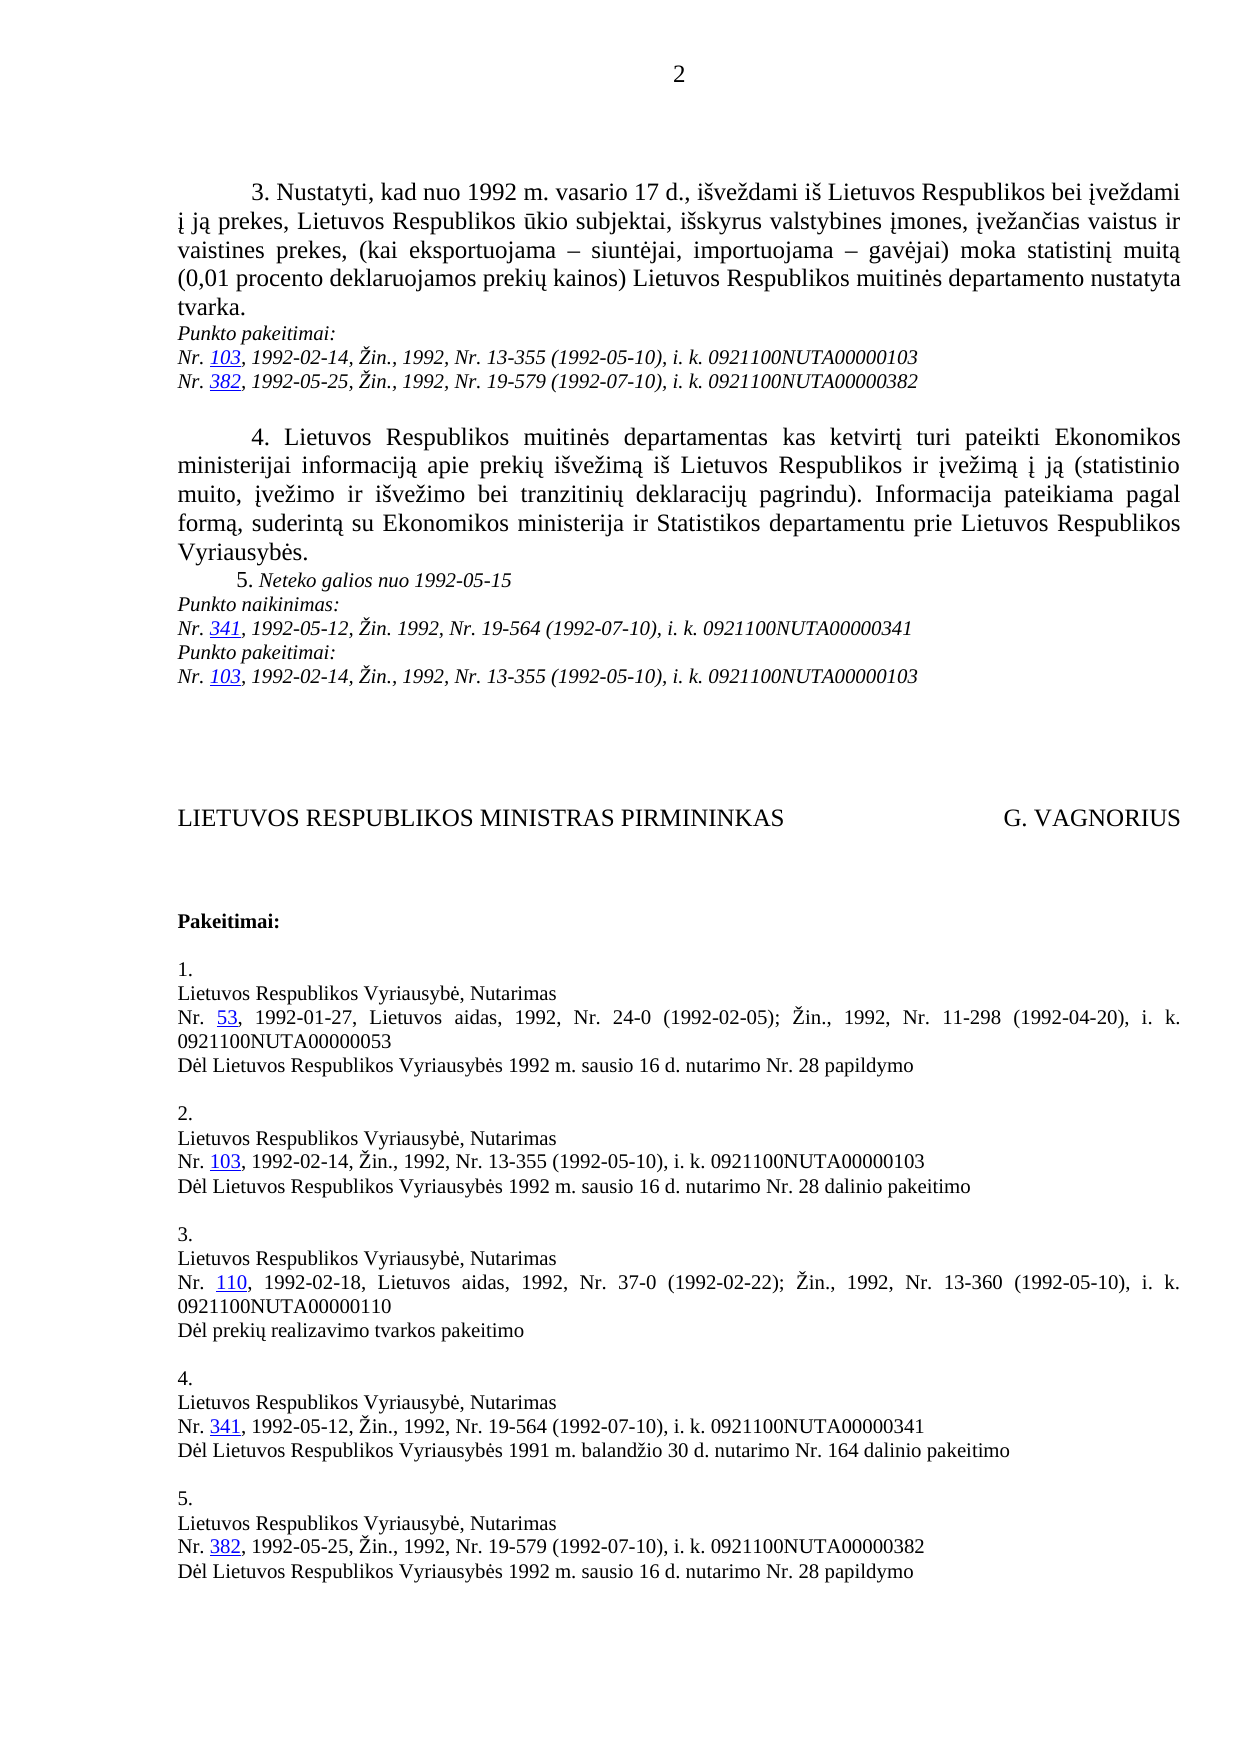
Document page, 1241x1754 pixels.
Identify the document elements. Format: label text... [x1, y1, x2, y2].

text 5. [177, 1486, 1181, 1510]
text Lietuvos Respublikos Vyriausybė, Nutarimas [177, 1510, 1181, 1534]
text Punkto pakeitimai: [177, 321, 1181, 345]
text Dėl Lietuvos Respublikos Vyriausybės 1992 m. sausio 16 d. nutarimo Nr. 28 papildymo [177, 1558, 1181, 1583]
text Dėl Lietuvos Respublikos Vyriausybės 1991 m. balandžio 30 d. nutarimo Nr. 164 dalinio pakeitimo [177, 1438, 1181, 1462]
text Dėl Lietuvos Respublikos Vyriausybės 1992 m. sausio 16 d. nutarimo Nr. 28 dalinio pakeitimo [177, 1173, 1181, 1198]
text Lietuvos Respublikos Vyriausybė, Nutarimas [177, 1125, 1181, 1149]
text 1. [177, 957, 1181, 981]
text 4. Lietuvos Respublikos muitinės departamentas kas ketvirtį turi pateikti Ekonomikos ministerijai informaciją apie prekių išvežimą iš Lietuvos Respublikos ir įvežimą į ją (statistinio muito, įvežimo ir išvežimo bei tranzitinių deklaracijų pagrindu). Informacija pateikiama pagal formą, suderintą su Ekonomikos ministerija ir Statistikos departamentu prie Lietuvos Respublikos Vyriausybės. [177, 422, 1181, 566]
text Lietuvos Respublikos Vyriausybė, Nutarimas [177, 1390, 1181, 1414]
text Nr. 341, 1992-05-12, Žin., 1992, Nr. 19-564 (1992-07-10), i. k. 0921100NUTA00000341 [177, 1414, 1181, 1438]
text Nr. 103, 1992-02-14, Žin., 1992, Nr. 13-355 (1992-05-10), i. k. 0921100NUTA00000103 [177, 1149, 1181, 1173]
text 4. [177, 1366, 1181, 1390]
text Nr. 382, 1992-05-25, Žin., 1992, Nr. 19-579 (1992-07-10), i. k. 0921100NUTA00000382 [177, 1534, 1181, 1558]
text Nr. 382, 1992-05-25, Žin., 1992, Nr. 19-579 (1992-07-10), i. k. 0921100NUTA00000382 [177, 369, 1181, 393]
text Dėl prekių realizavimo tvarkos pakeitimo [177, 1318, 1181, 1342]
text Punkto naikinimas: [177, 592, 1181, 616]
text Nr. 103, 1992-02-14, Žin., 1992, Nr. 13-355 (1992-05-10), i. k. 0921100NUTA00000103 [177, 664, 1181, 688]
text Nr. 341, 1992-05-12, Žin. 1992, Nr. 19-564 (1992-07-10), i. k. 0921100NUTA00000341 [177, 616, 1181, 640]
text Pakeitimai: [177, 909, 1181, 933]
text Nr. 103, 1992-02-14, Žin., 1992, Nr. 13-355 (1992-05-10), i. k. 0921100NUTA00000103 [177, 345, 1181, 369]
text Nr. 53, 1992-01-27, Lietuvos aidas, 1992, Nr. 24-0 (1992-02-05); Žin., 1992, Nr. 11-298 (1992-04-20), i. k. 0921100NUTA00000053 [177, 1005, 1181, 1053]
text Punkto pakeitimai: [177, 640, 1181, 664]
text LIETUVOS RESPUBLIKOS MINISTRAS PIRMININKAS G. VAGNORIUS [177, 803, 1181, 832]
text Nr. 110, 1992-02-18, Lietuvos aidas, 1992, Nr. 37-0 (1992-02-22); Žin., 1992, Nr. 13-360 (1992-05-10), i. k. 0921100NUTA00000110 [177, 1270, 1181, 1318]
text 3. [177, 1222, 1181, 1246]
text Dėl Lietuvos Respublikos Vyriausybės 1992 m. sausio 16 d. nutarimo Nr. 28 papildymo [177, 1053, 1181, 1077]
text Lietuvos Respublikos Vyriausybė, Nutarimas [177, 1246, 1181, 1270]
text 5. Neteko galios nuo 1992-05-15 [177, 566, 1181, 592]
text Lietuvos Respublikos Vyriausybė, Nutarimas [177, 981, 1181, 1005]
text 3. Nustatyti, kad nuo 1992 m. vasario 17 d., išveždami iš Lietuvos Respublikos bei įveždami į ją prekes, Lietuvos Respublikos ūkio subjektai, išskyrus valstybines įmones, įvežančias vaistus ir vaistines prekes, (kai eksportuojama – siuntėjai, importuojama – gavėjai) moka statistinį muitą (0,01 procento deklaruojamos prekių kainos) Lietuvos Respublikos muitinės departamento nustatyta tvarka. [177, 177, 1181, 321]
text 2. [177, 1101, 1181, 1125]
